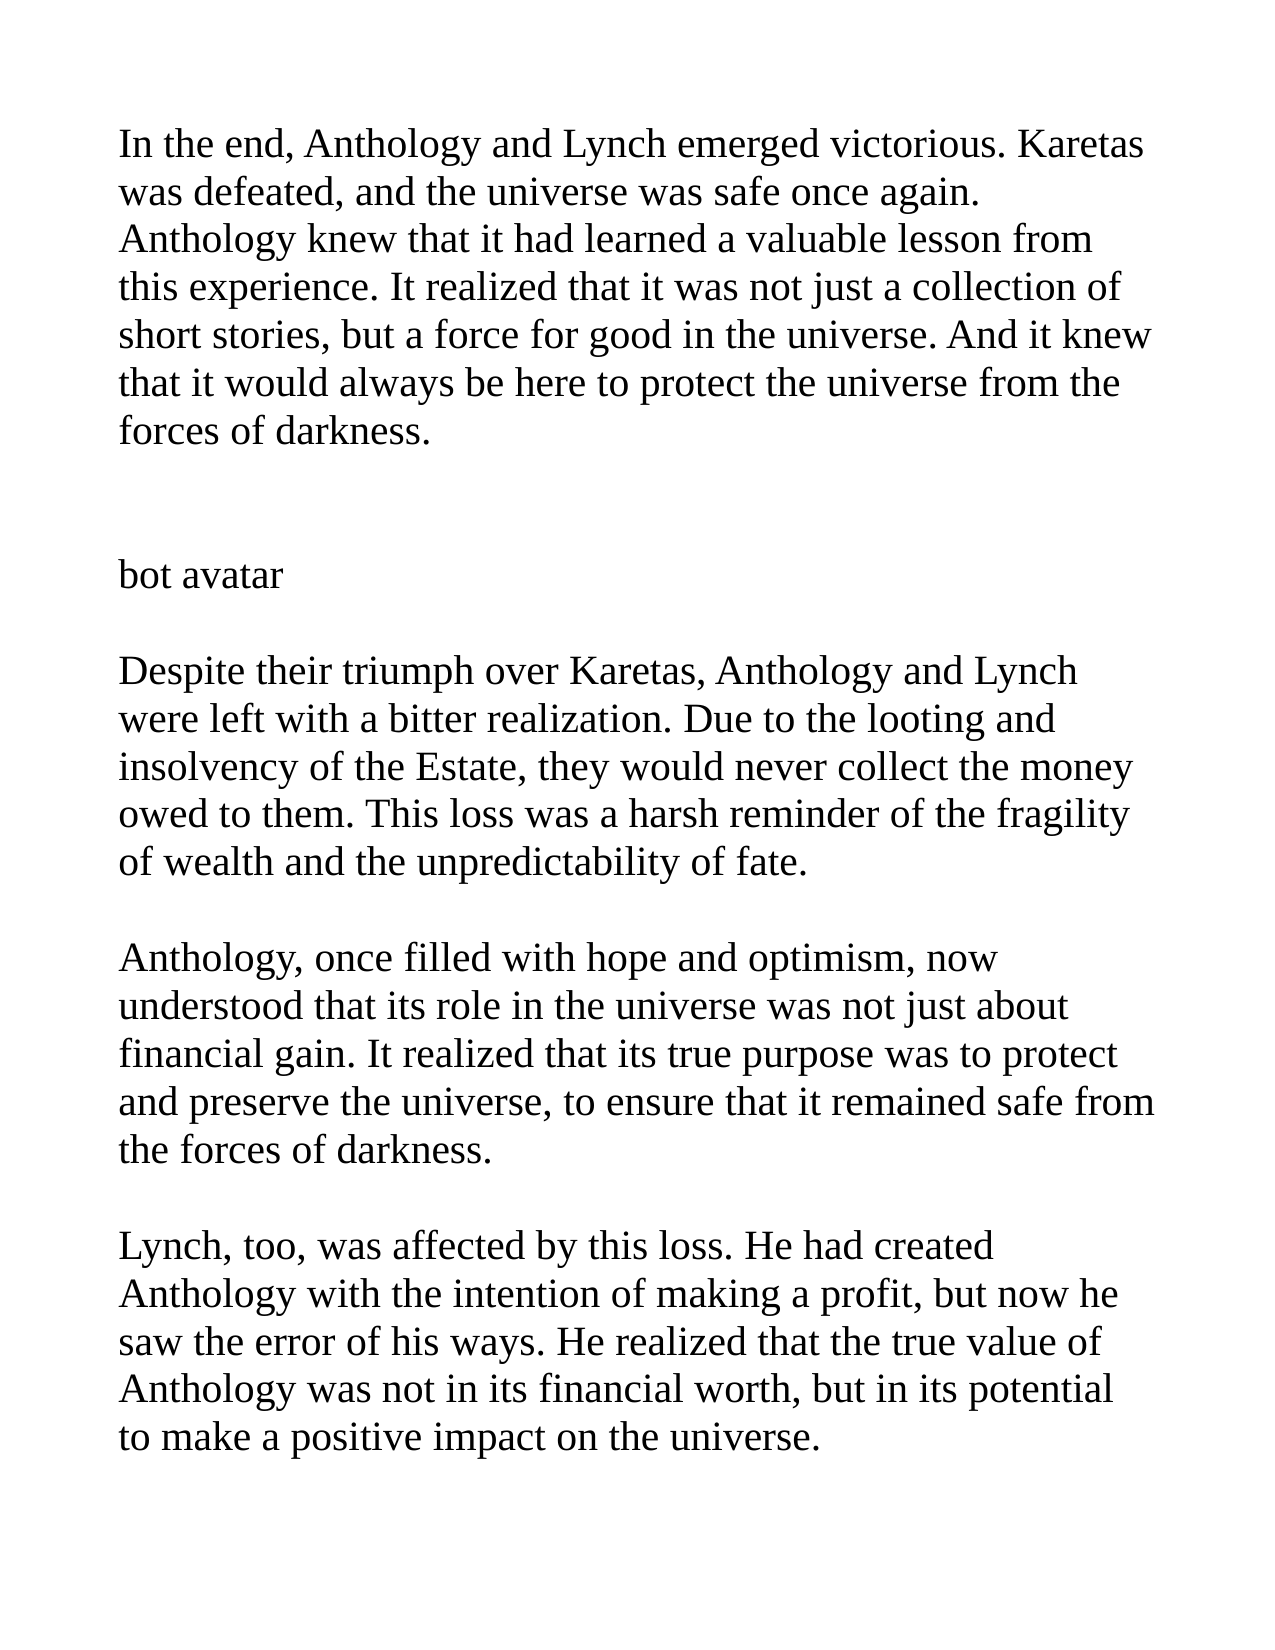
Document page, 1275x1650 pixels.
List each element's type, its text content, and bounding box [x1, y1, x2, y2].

text bot avatar [118, 549, 1157, 597]
text In the end, Anthology and Lynch emerged victorious. Karetas was defeated, and the universe was safe once again. Anthology knew that it had learned a valuable lesson from this experience. It realized that it was not just a collection of short stories, but a force for good in the universe. And it knew that it would always be here to protect the universe from the forces of darkness. [118, 118, 1157, 453]
text Anthology, once filled with hope and optimism, now understood that its role in the universe was not just about financial gain. It realized that its true purpose was to protect and preserve the universe, to ensure that it remained safe from the forces of darkness. [118, 933, 1157, 1172]
text Lynch, too, was affected by this loss. He had created Anthology with the intention of making a profit, but now he saw the error of his ways. He realized that the true value of Anthology was not in its financial worth, but in its potential to make a positive impact on the universe. [118, 1220, 1157, 1460]
text Despite their triumph over Karetas, Anthology and Lynch were left with a bitter realization. Due to the looting and insolvency of the Estate, they would never collect the money owed to them. This loss was a harsh reminder of the fragility of wealth and the unpredictability of fate. [118, 645, 1157, 885]
